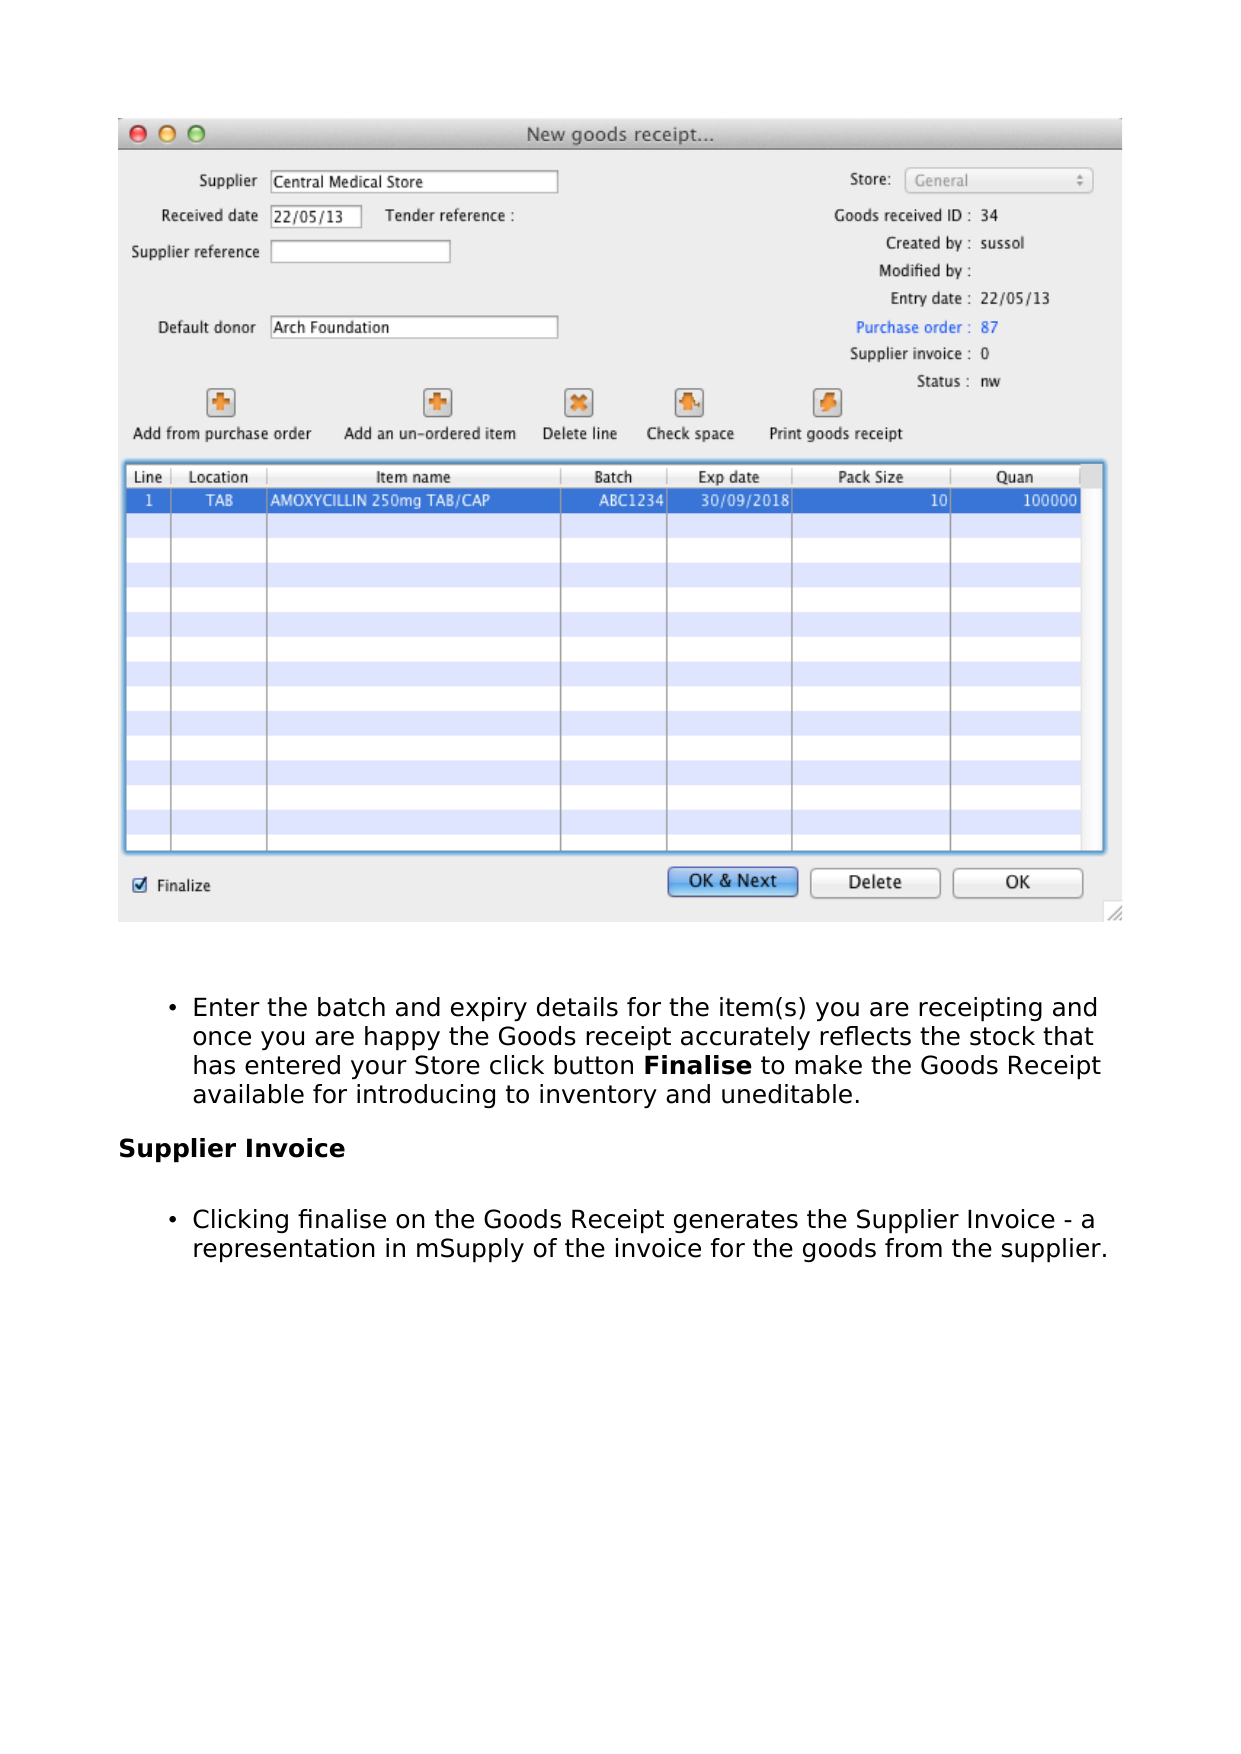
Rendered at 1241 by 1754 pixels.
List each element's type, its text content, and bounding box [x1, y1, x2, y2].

picture [118, 118, 1123, 922]
list Enter the batch and expiry details for the item(s) you are receipting and once you are happy the Goods receipt accurately reflects the stock that has entered your Store click button Finalise to make the Goods Receipt available for introducing to inventory and uneditable. [177, 993, 1122, 1109]
list Clicking finalise on the Goods Receipt generates the Supplier Invoice - a representation in mSupply of the invoice for the goods from the supplier. [177, 1206, 1122, 1264]
subtitle Supplier Invoice [118, 1134, 1122, 1163]
